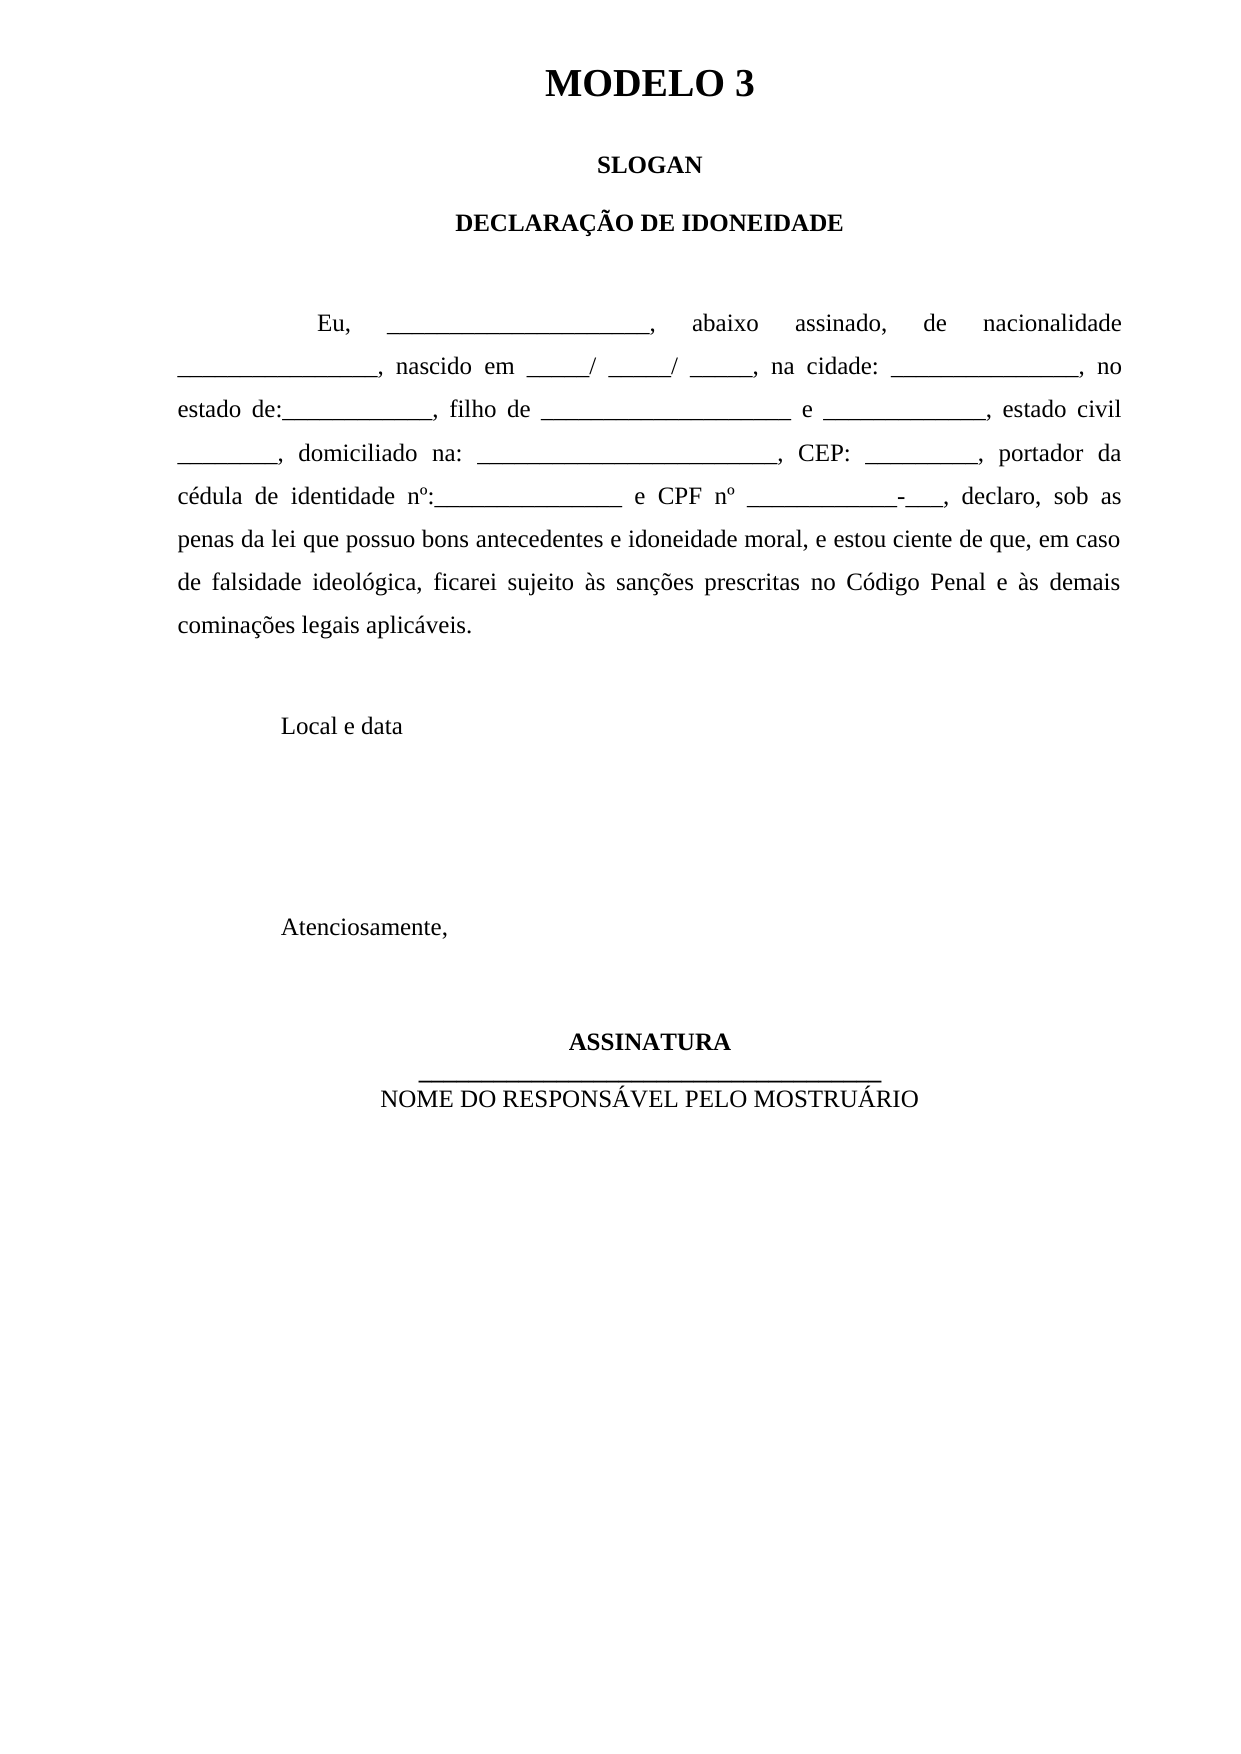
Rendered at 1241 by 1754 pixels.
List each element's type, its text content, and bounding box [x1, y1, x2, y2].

text MODELO 3 [177, 59, 1122, 104]
text DECLARAÇÃO DE IDONEIDADE [177, 208, 1122, 236]
text _____________________________________ [177, 1056, 1122, 1084]
text Local e data [177, 711, 1122, 739]
text Eu, _____________________, abaixo assinado, de nacionalidade ________________, nascido em _____/ _____/ _____, na cidade: _______________, no estado de:____________, filho de ____________________ e _____________, estado civil ________, domiciliado na: ________________________, CEP: _________, portador da cédula de identidade nº:_______________ e CPF nº ____________-___, declaro, sob as penas da lei que possuo bons antecedentes e idoneidade moral, e estou ciente de que, em caso de falsidade ideológica, ficarei sujeito às sanções prescritas no Código Penal e às demais cominações legais aplicáveis. [177, 308, 1122, 639]
text SLOGAN [177, 150, 1122, 179]
text NOME DO RESPONSÁVEL PELO MOSTRUÁRIO [177, 1084, 1122, 1113]
text Atenciosamente, [177, 912, 1122, 941]
text ASSINATURA [177, 1027, 1122, 1056]
